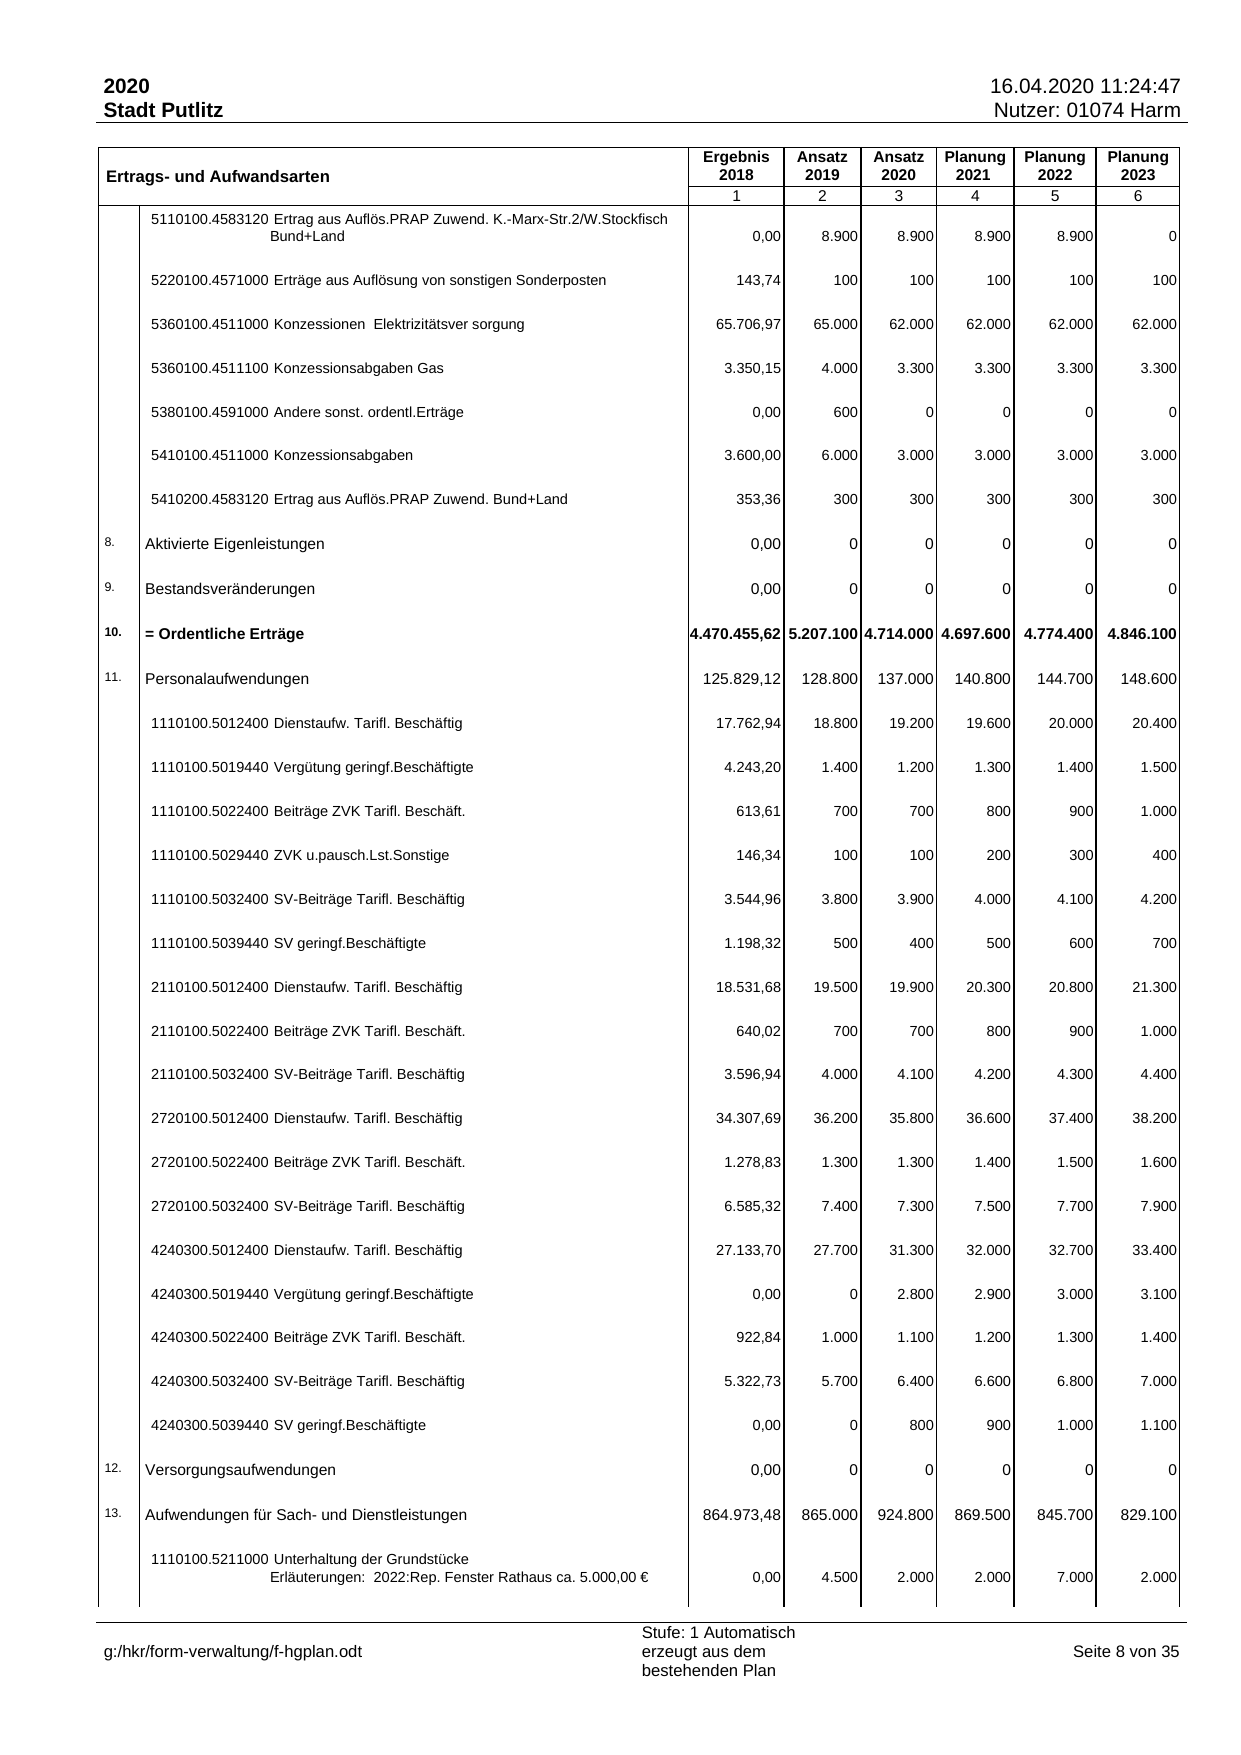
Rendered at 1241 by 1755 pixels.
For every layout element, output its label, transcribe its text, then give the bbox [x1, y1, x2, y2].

table_cell 2 [785, 187, 860, 205]
table_cell Dienstaufw. Tarifl. Beschäftig [269, 709, 688, 753]
table_cell 13. [99, 1500, 139, 1545]
table_cell Beiträge ZVK Tarifl. Beschäft. [269, 1016, 688, 1060]
table_cell 4.846.100 [1097, 619, 1179, 664]
table_cell 700 [1097, 928, 1179, 972]
table_cell 500 [785, 928, 860, 972]
table_cell 35.800 [862, 1104, 936, 1147]
table_cell 62.000 [937, 309, 1013, 353]
table_cell 3.544,96 [689, 884, 783, 928]
table_cell 0 [785, 1411, 860, 1454]
table_cell [99, 265, 139, 309]
table_cell 600 [1015, 928, 1095, 972]
table_cell 5410200.4583120 [140, 485, 269, 528]
table_cell 300 [1015, 485, 1095, 528]
table_cell 0 [785, 529, 860, 574]
table_cell 7.000 [1097, 1367, 1179, 1411]
table_cell SV-Beiträge Tarifl. Beschäftig [269, 884, 688, 928]
table_cell [99, 1191, 139, 1235]
table_cell 0,00 [689, 1411, 783, 1454]
table_cell 5360100.4511000 [140, 309, 269, 353]
table_cell 700 [785, 797, 860, 841]
table_cell 1.198,32 [689, 928, 783, 972]
table_cell 700 [862, 1016, 936, 1060]
table_cell 1110100.5039440 [140, 928, 269, 972]
table_cell 21.300 [1097, 972, 1179, 1016]
table_cell 1.300 [785, 1148, 860, 1191]
table_cell 2.800 [862, 1279, 936, 1323]
table_cell 7.300 [862, 1191, 936, 1235]
table_cell 0 [1015, 1455, 1095, 1499]
table_header Ertrags- und Aufwandsarten [99, 148, 688, 205]
table_cell 10. [99, 619, 139, 664]
table_cell 0 [1015, 397, 1095, 441]
table_cell 37.400 [1015, 1104, 1095, 1147]
table_cell 2720100.5032400 [140, 1191, 269, 1235]
table_cell 4240300.5019440 [140, 1279, 269, 1323]
table_cell 900 [1015, 797, 1095, 841]
table_cell 3.000 [937, 441, 1013, 485]
table_cell [99, 353, 139, 397]
table_cell Unterhaltung der Grundstücke Erläuterungen: 2022:Rep. Fenster Rathaus ca. 5.000,00 € [269, 1545, 688, 1607]
table_cell 5360100.4511100 [140, 353, 269, 397]
table_cell 845.700 [1015, 1500, 1095, 1545]
table_header Planung 2022 [1015, 148, 1095, 186]
table_cell [99, 206, 139, 265]
table_cell 0,00 [689, 397, 783, 441]
table_cell 144.700 [1015, 664, 1095, 709]
table_cell [99, 1411, 139, 1454]
table_cell 19.600 [937, 709, 1013, 753]
table_cell 100 [862, 265, 936, 309]
table_cell 62.000 [1015, 309, 1095, 353]
table_cell 5110100.4583120 [140, 206, 269, 265]
table_cell 19.900 [862, 972, 936, 1016]
table_cell Bestandsveränderungen [140, 574, 688, 619]
table_cell Ertrag aus Auflös.PRAP Zuwend. K.-Marx-Str.2/W.Stockfisch Bund+Land [269, 206, 688, 265]
table_cell 32.700 [1015, 1235, 1095, 1279]
table_cell Konzessionsabgaben Gas [269, 353, 688, 397]
table_cell 4.714.000 [862, 619, 936, 664]
table_cell 1.600 [1097, 1148, 1179, 1191]
table_cell Dienstaufw. Tarifl. Beschäftig [269, 1104, 688, 1147]
table_cell 4240300.5022400 [140, 1323, 269, 1367]
table_cell 18.800 [785, 709, 860, 753]
table_cell [99, 397, 139, 441]
table_cell 0,00 [689, 574, 783, 619]
table_cell 800 [862, 1411, 936, 1454]
table_cell [99, 928, 139, 972]
table_cell [99, 309, 139, 353]
table_cell 8.900 [862, 206, 936, 265]
table_cell 300 [1015, 841, 1095, 884]
table_cell [99, 1545, 139, 1607]
table_cell 0 [785, 1279, 860, 1323]
table_cell SV-Beiträge Tarifl. Beschäftig [269, 1060, 688, 1104]
table_cell Ertrag aus Auflös.PRAP Zuwend. Bund+Land [269, 485, 688, 528]
table_cell 700 [785, 1016, 860, 1060]
table_cell 3.800 [785, 884, 860, 928]
table_cell 100 [785, 265, 860, 309]
table_cell 6.000 [785, 441, 860, 485]
table_cell 4.000 [785, 1060, 860, 1104]
table_cell 8.900 [937, 206, 1013, 265]
table_cell Vergütung geringf.Beschäftigte [269, 753, 688, 797]
table_cell 8. [99, 529, 139, 574]
table_cell 5220100.4571000 [140, 265, 269, 309]
table_cell 300 [785, 485, 860, 528]
table_cell 6.585,32 [689, 1191, 783, 1235]
table_cell 20.000 [1015, 709, 1095, 753]
table_cell 640,02 [689, 1016, 783, 1060]
table_cell 865.000 [785, 1500, 860, 1545]
table_cell Aufwendungen für Sach- und Dienstleistungen [140, 1500, 688, 1545]
table_cell 924.800 [862, 1500, 936, 1545]
table_cell [99, 884, 139, 928]
table_cell 0 [937, 397, 1013, 441]
table_cell 125.829,12 [689, 664, 783, 709]
table_cell 9. [99, 574, 139, 619]
table_cell 1.000 [1015, 1411, 1095, 1454]
table_cell Konzessionsabgaben [269, 441, 688, 485]
table_cell 31.300 [862, 1235, 936, 1279]
table_header Planung 2021 [937, 148, 1013, 186]
table_cell [99, 1323, 139, 1367]
table_cell [99, 1016, 139, 1060]
table_cell 5 [1015, 187, 1095, 205]
table_cell 0 [1097, 1455, 1179, 1499]
table_cell 0,00 [689, 206, 783, 265]
table_cell 0 [1097, 397, 1179, 441]
table_cell 65.000 [785, 309, 860, 353]
table_cell 62.000 [862, 309, 936, 353]
table_cell 4.100 [862, 1060, 936, 1104]
table_cell 800 [937, 797, 1013, 841]
table_cell 1.400 [1097, 1323, 1179, 1367]
table_cell 1.300 [862, 1148, 936, 1191]
table_cell 2110100.5012400 [140, 972, 269, 1016]
table_cell 7.900 [1097, 1191, 1179, 1235]
table_cell 0 [862, 529, 936, 574]
table_cell 800 [937, 1016, 1013, 1060]
table_cell Konzessionen Elektrizitätsver sorgung [269, 309, 688, 353]
table_cell 4240300.5039440 [140, 1411, 269, 1454]
table_cell 7.000 [1015, 1545, 1095, 1607]
table_cell 36.200 [785, 1104, 860, 1147]
table_cell 3.100 [1097, 1279, 1179, 1323]
table_cell 3.000 [1097, 441, 1179, 485]
table_cell [99, 441, 139, 485]
table_cell 2.000 [1097, 1545, 1179, 1607]
table_cell 1.100 [1097, 1411, 1179, 1454]
table_cell Aktivierte Eigenleistungen [140, 529, 688, 574]
table_cell 5410100.4511000 [140, 441, 269, 485]
table_cell 300 [937, 485, 1013, 528]
table_cell 7.400 [785, 1191, 860, 1235]
table_header Ansatz 2019 [785, 148, 860, 186]
table_cell 2720100.5022400 [140, 1148, 269, 1191]
table_cell 2.000 [862, 1545, 936, 1607]
table_cell 38.200 [1097, 1104, 1179, 1147]
table_cell [99, 1367, 139, 1411]
table_cell 2110100.5022400 [140, 1016, 269, 1060]
table_cell 3.000 [1015, 441, 1095, 485]
table_cell 3.000 [862, 441, 936, 485]
table_cell 0 [785, 1455, 860, 1499]
table_cell 137.000 [862, 664, 936, 709]
table_cell 12. [99, 1455, 139, 1499]
table_cell 2110100.5032400 [140, 1060, 269, 1104]
table_cell 1.400 [785, 753, 860, 797]
table_cell 6.400 [862, 1367, 936, 1411]
table_cell 5380100.4591000 [140, 397, 269, 441]
table_cell 6 [1097, 187, 1179, 205]
table_cell [99, 1235, 139, 1279]
table_cell 148.600 [1097, 664, 1179, 709]
table_header Ansatz 2020 [862, 148, 936, 186]
table_cell 3.300 [862, 353, 936, 397]
table_cell 1.000 [785, 1323, 860, 1367]
table_cell 6.600 [937, 1367, 1013, 1411]
table_cell 7.700 [1015, 1191, 1095, 1235]
table_cell ZVK u.pausch.Lst.Sonstige [269, 841, 688, 884]
table_cell 27.133,70 [689, 1235, 783, 1279]
table_cell 5.207.100 [785, 619, 860, 664]
table_cell 0,00 [689, 1455, 783, 1499]
table_cell 0 [937, 1455, 1013, 1499]
table_cell 1.300 [937, 753, 1013, 797]
table_cell [99, 1060, 139, 1104]
table_cell 27.700 [785, 1235, 860, 1279]
table_cell 0 [1097, 574, 1179, 619]
table_cell 4240300.5032400 [140, 1367, 269, 1411]
table_cell 100 [1015, 265, 1095, 309]
table_cell [99, 797, 139, 841]
table_cell 4.200 [937, 1060, 1013, 1104]
table_cell SV geringf.Beschäftigte [269, 1411, 688, 1454]
table_cell 1.000 [1097, 797, 1179, 841]
table_cell 0 [785, 574, 860, 619]
table_cell [99, 1148, 139, 1191]
table_cell 33.400 [1097, 1235, 1179, 1279]
table_cell 20.800 [1015, 972, 1095, 1016]
table_cell 0 [862, 1455, 936, 1499]
table_cell 1.000 [1097, 1016, 1179, 1060]
table_cell 0,00 [689, 529, 783, 574]
table_cell 3.350,15 [689, 353, 783, 397]
table_cell 4.000 [937, 884, 1013, 928]
table_cell 5.700 [785, 1367, 860, 1411]
table_cell 1.278,83 [689, 1148, 783, 1191]
table_cell 100 [937, 265, 1013, 309]
table_cell 11. [99, 664, 139, 709]
table_cell Beiträge ZVK Tarifl. Beschäft. [269, 1148, 688, 1191]
table_cell 146,34 [689, 841, 783, 884]
table_cell 36.600 [937, 1104, 1013, 1147]
table_cell 922,84 [689, 1323, 783, 1367]
table_cell 1110100.5032400 [140, 884, 269, 928]
table_cell 3.596,94 [689, 1060, 783, 1104]
table_header Planung 2023 [1097, 148, 1179, 186]
table_cell Beiträge ZVK Tarifl. Beschäft. [269, 1323, 688, 1367]
table_cell 0 [937, 574, 1013, 619]
table_cell Versorgungsaufwendungen [140, 1455, 688, 1499]
table_cell 2.000 [937, 1545, 1013, 1607]
table_cell 1110100.5029440 [140, 841, 269, 884]
table_cell 3.300 [1097, 353, 1179, 397]
table_cell 34.307,69 [689, 1104, 783, 1147]
table_cell 1.100 [862, 1323, 936, 1367]
table_cell 900 [937, 1411, 1013, 1454]
table_cell 4.100 [1015, 884, 1095, 928]
table_cell 32.000 [937, 1235, 1013, 1279]
table_cell 613,61 [689, 797, 783, 841]
table_cell 4 [937, 187, 1013, 205]
table_cell Erträge aus Auflösung von sonstigen Sonderposten [269, 265, 688, 309]
table_cell 20.400 [1097, 709, 1179, 753]
table_cell Dienstaufw. Tarifl. Beschäftig [269, 972, 688, 1016]
table_cell 140.800 [937, 664, 1013, 709]
table_cell SV-Beiträge Tarifl. Beschäftig [269, 1367, 688, 1411]
table_cell 143,74 [689, 265, 783, 309]
table_cell 2.900 [937, 1279, 1013, 1323]
table_cell 128.800 [785, 664, 860, 709]
table_cell 4.000 [785, 353, 860, 397]
table_cell 1.400 [937, 1148, 1013, 1191]
table_cell 3.300 [1015, 353, 1095, 397]
table_cell 100 [1097, 265, 1179, 309]
table_cell 7.500 [937, 1191, 1013, 1235]
table_cell 0 [1015, 529, 1095, 574]
table_cell 3.000 [1015, 1279, 1095, 1323]
table_cell 20.300 [937, 972, 1013, 1016]
table_cell 4.774.400 [1015, 619, 1095, 664]
table_cell 1.300 [1015, 1323, 1095, 1367]
table_cell 900 [1015, 1016, 1095, 1060]
table_cell 864.973,48 [689, 1500, 783, 1545]
table_cell 1.200 [862, 753, 936, 797]
table_cell 1110100.5019440 [140, 753, 269, 797]
table_cell 300 [862, 485, 936, 528]
table_cell 400 [1097, 841, 1179, 884]
table_cell 829.100 [1097, 1500, 1179, 1545]
table_cell 3.600,00 [689, 441, 783, 485]
table_cell [99, 753, 139, 797]
table_cell [99, 841, 139, 884]
table_cell 100 [862, 841, 936, 884]
table_cell 4.300 [1015, 1060, 1095, 1104]
table_cell 4.697.600 [937, 619, 1013, 664]
table_cell 0 [1097, 529, 1179, 574]
table_cell 8.900 [1015, 206, 1095, 265]
table_cell [99, 1279, 139, 1323]
table_cell 19.500 [785, 972, 860, 1016]
table_cell Dienstaufw. Tarifl. Beschäftig [269, 1235, 688, 1279]
table_cell 1110100.5012400 [140, 709, 269, 753]
table_cell SV geringf.Beschäftigte [269, 928, 688, 972]
table_cell 0 [1015, 574, 1095, 619]
table_cell 1110100.5022400 [140, 797, 269, 841]
table_cell [99, 485, 139, 528]
table_cell 0 [1097, 206, 1179, 265]
table_cell SV-Beiträge Tarifl. Beschäftig [269, 1191, 688, 1235]
table_cell 1.500 [1097, 753, 1179, 797]
table_cell 6.800 [1015, 1367, 1095, 1411]
table_cell 300 [1097, 485, 1179, 528]
table_cell 4.400 [1097, 1060, 1179, 1104]
table_cell 62.000 [1097, 309, 1179, 353]
table_cell 700 [862, 797, 936, 841]
table_cell 0 [862, 574, 936, 619]
table_cell 2720100.5012400 [140, 1104, 269, 1147]
table_cell 4.500 [785, 1545, 860, 1607]
table_cell 500 [937, 928, 1013, 972]
table_cell 600 [785, 397, 860, 441]
table_cell 8.900 [785, 206, 860, 265]
table_cell 4.200 [1097, 884, 1179, 928]
table_cell 4240300.5012400 [140, 1235, 269, 1279]
table_cell 19.200 [862, 709, 936, 753]
table_cell 65.706,97 [689, 309, 783, 353]
table_cell [99, 972, 139, 1016]
table_cell 4.470.455,62 [689, 619, 783, 664]
table_cell 100 [785, 841, 860, 884]
table_cell 5.322,73 [689, 1367, 783, 1411]
table_cell [99, 1104, 139, 1147]
table_cell Personalaufwendungen [140, 664, 688, 709]
table_cell 1110100.5211000 [140, 1545, 269, 1607]
table_cell 1.200 [937, 1323, 1013, 1367]
table_cell 869.500 [937, 1500, 1013, 1545]
table_cell 1.400 [1015, 753, 1095, 797]
table_cell [99, 709, 139, 753]
table_cell 353,36 [689, 485, 783, 528]
table_cell 3.300 [937, 353, 1013, 397]
table_cell Andere sonst. ordentl.Erträge [269, 397, 688, 441]
table_cell 1 [689, 187, 783, 205]
table_cell 17.762,94 [689, 709, 783, 753]
table_cell 0 [862, 397, 936, 441]
table_cell 18.531,68 [689, 972, 783, 1016]
table_cell 400 [862, 928, 936, 972]
table_cell Vergütung geringf.Beschäftigte [269, 1279, 688, 1323]
table_cell 0,00 [689, 1545, 783, 1607]
table_cell 0 [937, 529, 1013, 574]
table_cell = Ordentliche Erträge [140, 619, 688, 664]
table_cell 4.243,20 [689, 753, 783, 797]
table_cell 1.500 [1015, 1148, 1095, 1191]
table_cell 3 [862, 187, 936, 205]
table_cell Beiträge ZVK Tarifl. Beschäft. [269, 797, 688, 841]
table_header Ergebnis 2018 [689, 148, 783, 186]
table_cell 0,00 [689, 1279, 783, 1323]
table_cell 3.900 [862, 884, 936, 928]
table_cell 200 [937, 841, 1013, 884]
